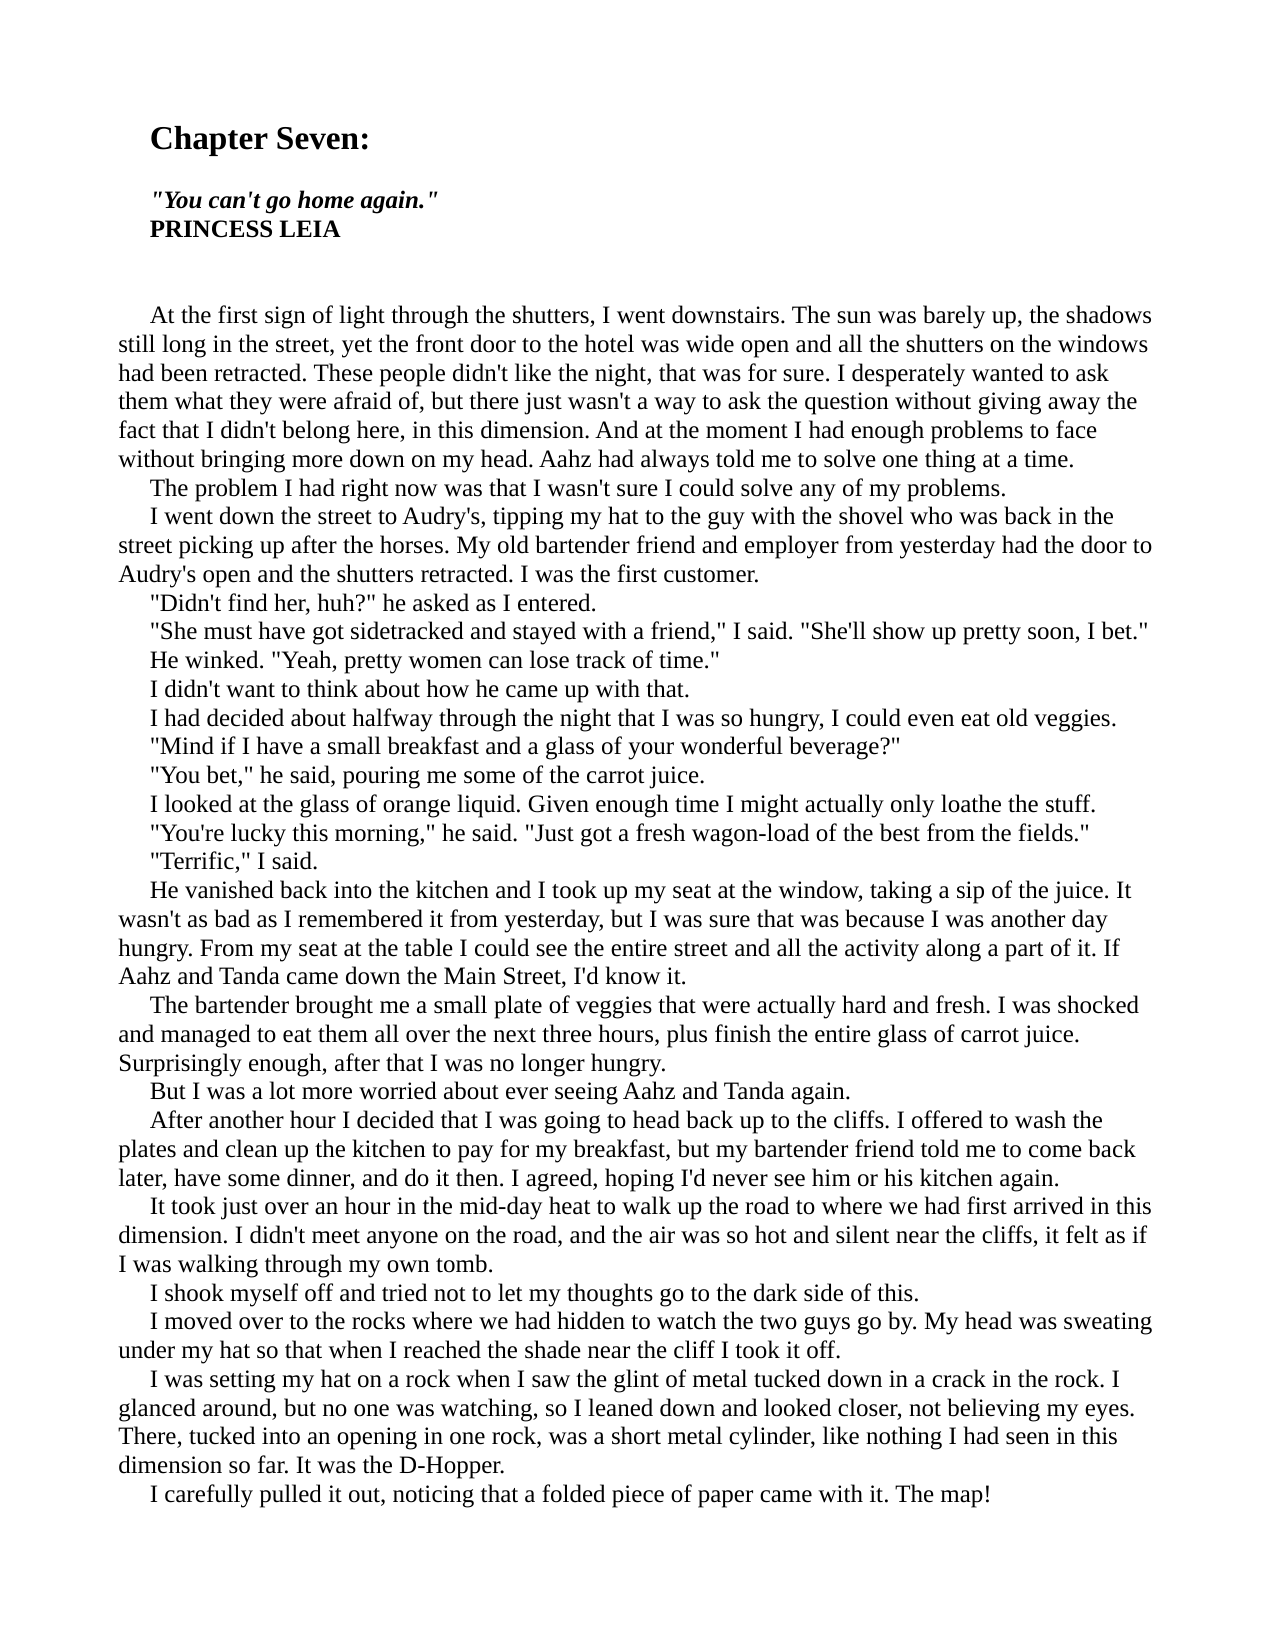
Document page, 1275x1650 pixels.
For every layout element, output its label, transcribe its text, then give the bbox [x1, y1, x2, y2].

text I shook myself off and tried not to let my thoughts go to the dark side of this. [118, 1278, 1157, 1306]
text The problem I had right now was that I wasn't sure I could solve any of my problems. [118, 473, 1157, 501]
text I looked at the glass of orange liquid. Given enough time I might actually only loathe the stuff. [118, 789, 1157, 818]
text After another hour I decided that I was going to head back up to the cliffs. I offered to wash the plates and clean up the kitchen to pay for my breakfast, but my bartender friend told me to come back later, have some dinner, and do it then. I agreed, hoping I'd never see him or his kitchen again. [118, 1105, 1157, 1191]
text The bartender brought me a small plate of veggies that were actually hard and fresh. I was shocked and managed to eat them all over the next three hours, plus finish the entire glass of carrot juice. Surprisingly enough, after that I was no longer hungry. [118, 990, 1157, 1076]
subtitle Chapter Seven: [118, 118, 1157, 156]
text I carefully pulled it out, noticing that a folded piece of paper came with it. The map! [118, 1479, 1157, 1508]
text I had decided about halfway through the night that I was so hungry, I could even eat old veggies. [118, 703, 1157, 731]
text I moved over to the rocks where we had hidden to watch the two guys go by. My head was sweating under my hat so that when I reached the shade near the cliff I took it off. [118, 1306, 1157, 1364]
text He vanished back into the kitchen and I took up my seat at the window, taking a sip of the juice. It wasn't as bad as I remembered it from yesterday, but I was sure that was because I was another day hungry. From my seat at the table I could see the entire street and all the activity along a part of it. If Aahz and Tanda came down the Main Street, I'd know it. [118, 875, 1157, 990]
text PRINCESS LEIA [118, 214, 1157, 243]
text "Mind if I have a small breakfast and a glass of your wonderful beverage?" [118, 731, 1157, 760]
text "Terrific," I said. [118, 846, 1157, 875]
text "You bet," he said, pouring me some of the carrot juice. [118, 760, 1157, 789]
text I went down the street to Audry's, tipping my hat to the guy with the shovel who was back in the street picking up after the horses. My old bartender friend and employer from yesterday had the door to Audry's open and the shutters retracted. I was the first customer. [118, 501, 1157, 588]
text "She must have got sidetracked and stayed with a friend," I said. "She'll show up pretty soon, I bet." [118, 616, 1157, 645]
text I didn't want to think about how he came up with that. [118, 674, 1157, 703]
text But I was a lot more worried about ever seeing Aahz and Tanda again. [118, 1076, 1157, 1105]
text "You're lucky this morning," he said. "Just got a fresh wagon-load of the best from the fields." [118, 818, 1157, 846]
text "You can't go home again." [118, 185, 1157, 214]
text I was setting my hat on a rock when I saw the glint of metal tucked down in a crack in the rock. I glanced around, but no one was watching, so I leaned down and looked closer, not believing my eyes. There, tucked into an opening in one rock, was a short metal cylinder, like nothing I had seen in this dimension so far. It was the D-Hopper. [118, 1364, 1157, 1479]
text At the first sign of light through the shutters, I went downstairs. The sun was barely up, the shadows still long in the street, yet the front door to the hotel was wide open and all the shutters on the windows had been retracted. These people didn't like the night, that was for sure. I desperately wanted to ask them what they were afraid of, but there just wasn't a way to ask the question without giving away the fact that I didn't belong here, in this dimension. And at the moment I had enough problems to face without bringing more down on my head. Aahz had always told me to solve one thing at a time. [118, 300, 1157, 473]
text It took just over an hour in the mid-day heat to walk up the road to where we had first arrived in this dimension. I didn't meet anyone on the road, and the air was so hot and silent near the cliffs, it felt as if I was walking through my own tomb. [118, 1191, 1157, 1278]
text "Didn't find her, huh?" he asked as I entered. [118, 588, 1157, 616]
text He winked. "Yeah, pretty women can lose track of time." [118, 645, 1157, 674]
